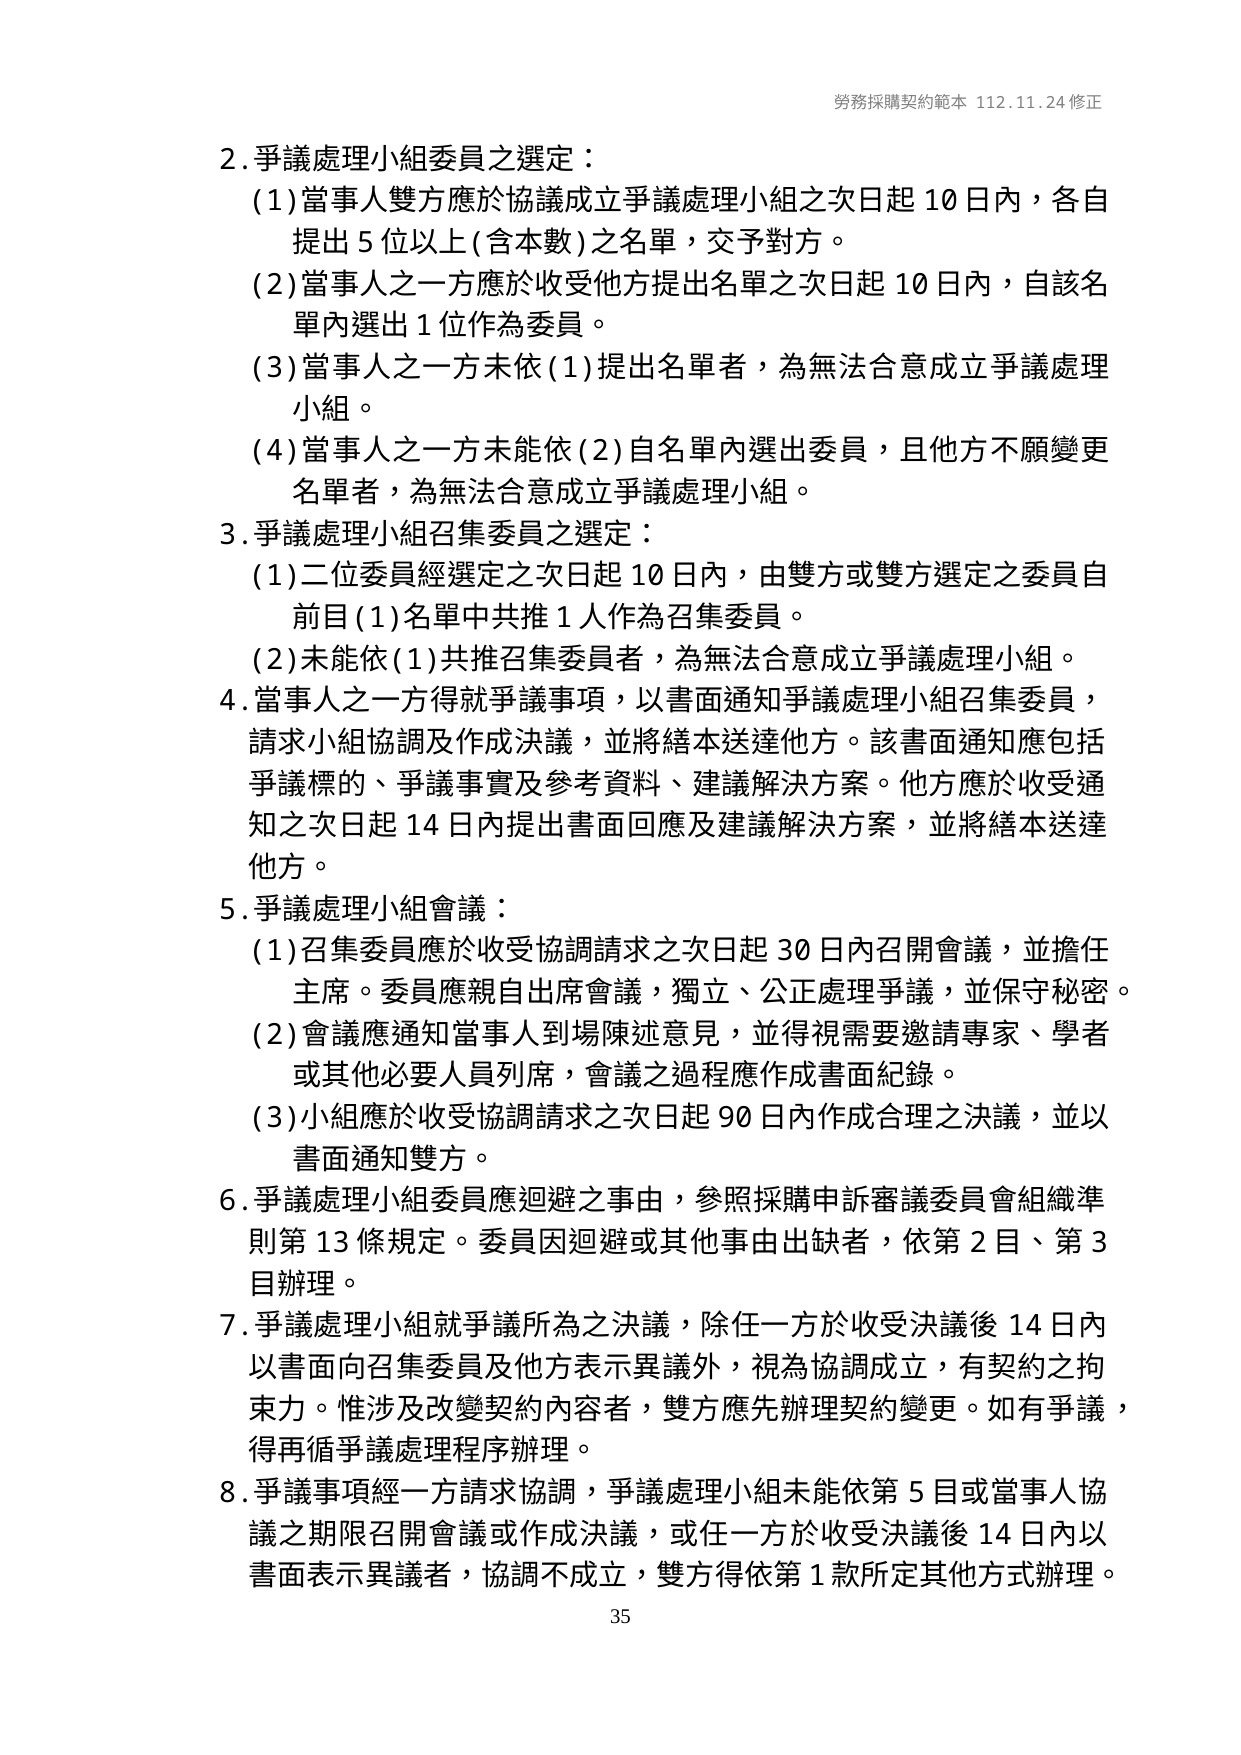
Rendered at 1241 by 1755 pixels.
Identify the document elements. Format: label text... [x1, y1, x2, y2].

text (2)當事人之一方應於收受他方提出名單之次日起10日內，自該名單內選出1位作為委員。 [248, 261, 1110, 344]
text (2)會議應通知當事人到場陳述意見，並得視需要邀請專家、學者或其他必要人員列席，會議之過程應作成書面紀錄。 [248, 1011, 1110, 1094]
text 3.爭議處理小組召集委員之選定： [218, 511, 1108, 552]
text 6.爭議處理小組委員應迴避之事由，參照採購申訴審議委員會組織準則第13條規定。委員因迴避或其他事由出缺者，依第2目、第3目辦理。 [218, 1177, 1108, 1302]
text 5.爭議處理小組會議： [218, 886, 1108, 927]
text (3)小組應於收受協調請求之次日起90日內作成合理之決議，並以書面通知雙方。 [248, 1094, 1110, 1177]
text (4)當事人之一方未能依(2)自名單內選出委員，且他方不願變更名單者，為無法合意成立爭議處理小組。 [248, 427, 1110, 511]
text (1)當事人雙方應於協議成立爭議處理小組之次日起10日內，各自提出5位以上(含本數)之名單，交予對方。 [248, 177, 1110, 261]
text (3)當事人之一方未依(1)提出名單者，為無法合意成立爭議處理小組。 [248, 344, 1110, 427]
text 2.爭議處理小組委員之選定： [218, 136, 1108, 177]
text 8.爭議事項經一方請求協調，爭議處理小組未能依第5目或當事人協議之期限召開會議或作成決議，或任一方於收受決議後14日內以書面表示異議者，協調不成立，雙方得依第1款所定其他方式辦理。 [218, 1469, 1108, 1594]
text (2)未能依(1)共推召集委員者，為無法合意成立爭議處理小組。 [248, 636, 1110, 677]
text 7.爭議處理小組就爭議所為之決議，除任一方於收受決議後14日內以書面向召集委員及他方表示異議外，視為協調成立，有契約之拘束力。惟涉及改變契約內容者，雙方應先辦理契約變更。如有爭議，得再循爭議處理程序辦理。 [218, 1302, 1108, 1469]
text (1)二位委員經選定之次日起10日內，由雙方或雙方選定之委員自前目(1)名單中共推1人作為召集委員。 [248, 552, 1110, 636]
text 4.當事人之一方得就爭議事項，以書面通知爭議處理小組召集委員，請求小組協調及作成決議，並將繕本送達他方。該書面通知應包括爭議標的、爭議事實及參考資料、建議解決方案。他方應於收受通知之次日起14日內提出書面回應及建議解決方案，並將繕本送達他方。 [218, 677, 1108, 886]
text (1)召集委員應於收受協調請求之次日起30日內召開會議，並擔任主席。委員應親自出席會議，獨立、公正處理爭議，並保守秘密。 [248, 927, 1110, 1011]
